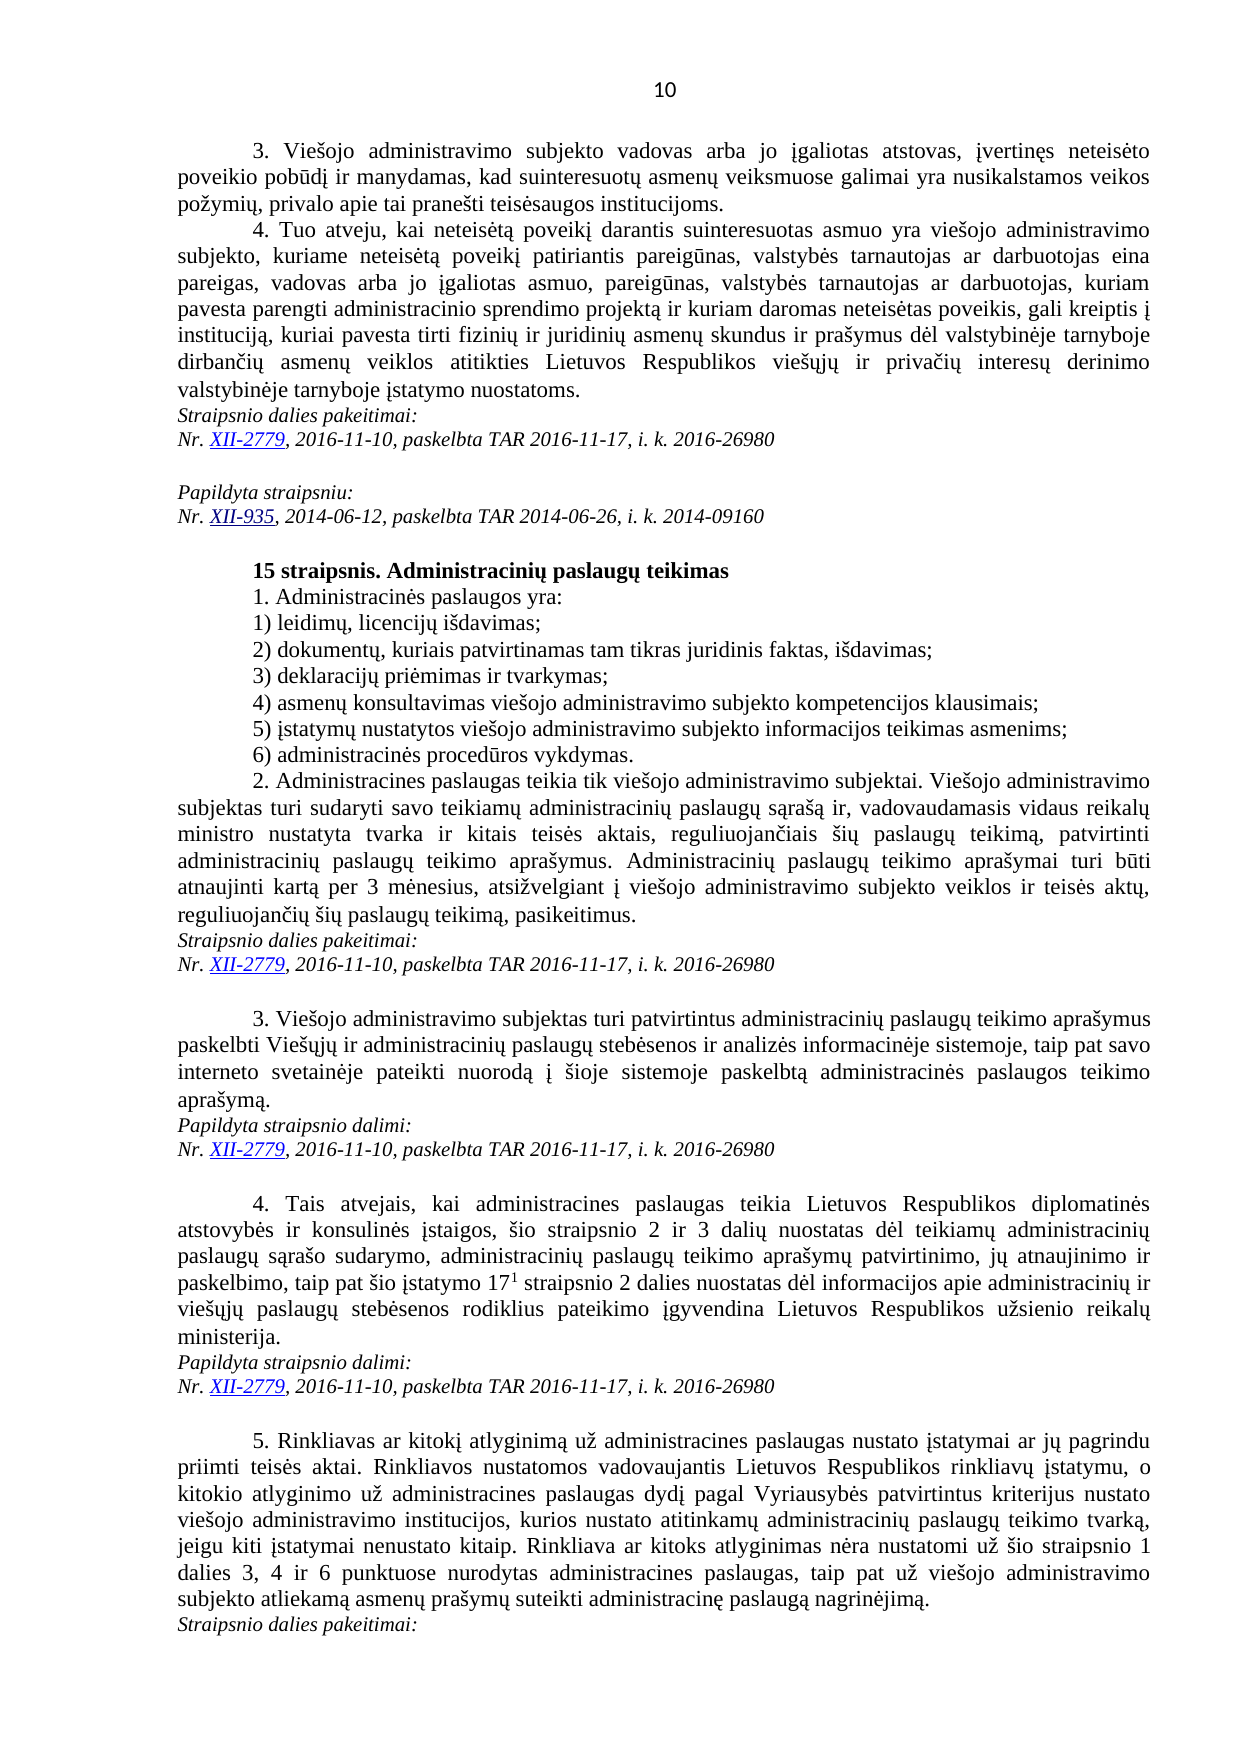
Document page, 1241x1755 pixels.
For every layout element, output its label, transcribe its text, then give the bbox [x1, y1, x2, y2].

text 3) deklaracijų priėmimas ir tvarkymas; [177, 662, 1152, 688]
text Nr. XII-935, 2014-06-12, paskelbta TAR 2014-06-26, i. k. 2014-09160 [177, 504, 1152, 528]
text 1. Administracinės paslaugos yra: [177, 583, 1152, 609]
text 6) administracinės procedūros vykdymas. [177, 741, 1152, 768]
text Papildyta straipsnio dalimi: [177, 1350, 1152, 1374]
text 15 straipsnis. Administracinių paslaugų teikimas [177, 557, 1152, 583]
text 4. Tais atvejais, kai administracines paslaugas teikia Lietuvos Respublikos diplomatinės atstovybės ir konsulinės įstaigos, šio straipsnio 2 ir 3 dalių nuostatas dėl teikiamų administracinių paslaugų sąrašo sudarymo, administracinių paslaugų teikimo aprašymų patvirtinimo, jų atnaujinimo ir paskelbimo, taip pat šio įstatymo 171 straipsnio 2 dalies nuostatas dėl informacijos apie administracinių ir viešųjų paslaugų stebėsenos rodiklius pateikimo įgyvendina Lietuvos Respublikos užsienio reikalų ministerija. [177, 1190, 1152, 1350]
text Straipsnio dalies pakeitimai: [177, 1612, 1152, 1636]
text 5) įstatymų nustatytos viešojo administravimo subjekto informacijos teikimas asmenims; [177, 715, 1152, 741]
text 4) asmenų konsultavimas viešojo administravimo subjekto kompetencijos klausimais; [177, 688, 1152, 715]
text 3. Viešojo administravimo subjekto vadovas arba jo įgaliotas atstovas, įvertinęs neteisėto poveikio pobūdį ir manydamas, kad suinteresuotų asmenų veiksmuose galimai yra nusikalstamos veikos požymių, privalo apie tai pranešti teisėsaugos institucijoms. [177, 137, 1152, 216]
text 5. Rinkliavas ar kitokį atlyginimą už administracines paslaugas nustato įstatymai ar jų pagrindu priimti teisės aktai. Rinkliavos nustatomos vadovaujantis Lietuvos Respublikos rinkliavų įstatymu, o kitokio atlyginimo už administracines paslaugas dydį pagal Vyriausybės patvirtintus kriterijus nustato viešojo administravimo institucijos, kurios nustato atitinkamų administracinių paslaugų teikimo tvarką, jeigu kiti įstatymai nenustato kitaip. Rinkliava ar kitoks atlyginimas nėra nustatomi už šio straipsnio 1 dalies 3, 4 ir 6 punktuose nurodytas administracines paslaugas, taip pat už viešojo administravimo subjekto atliekamą asmenų prašymų suteikti administracinę paslaugą nagrinėjimą. [177, 1427, 1152, 1612]
text Straipsnio dalies pakeitimai: [177, 928, 1152, 952]
text Nr. XII-2779, 2016-11-10, paskelbta TAR 2016-11-17, i. k. 2016-26980 [177, 427, 1152, 451]
text 4. Tuo atveju, kai neteisėtą poveikį darantis suinteresuotas asmuo yra viešojo administravimo subjekto, kuriame neteisėtą poveikį patiriantis pareigūnas, valstybės tarnautojas ar darbuotojas eina pareigas, vadovas arba jo įgaliotas asmuo, pareigūnas, valstybės tarnautojas ar darbuotojas, kuriam pavesta parengti administracinio sprendimo projektą ir kuriam daromas neteisėtas poveikis, gali kreiptis į instituciją, kuriai pavesta tirti fizinių ir juridinių asmenų skundus ir prašymus dėl valstybinėje tarnyboje dirbančių asmenų veiklos atitikties Lietuvos Respublikos viešųjų ir privačių interesų derinimo valstybinėje tarnyboje įstatymo nuostatoms. [177, 216, 1152, 403]
text Nr. XII-2779, 2016-11-10, paskelbta TAR 2016-11-17, i. k. 2016-26980 [177, 1374, 1152, 1398]
text Straipsnio dalies pakeitimai: [177, 403, 1152, 427]
text 2. Administracines paslaugas teikia tik viešojo administravimo subjektai. Viešojo administravimo subjektas turi sudaryti savo teikiamų administracinių paslaugų sąrašą ir, vadovaudamasis vidaus reikalų ministro nustatyta tvarka ir kitais teisės aktais, reguliuojančiais šių paslaugų teikimą, patvirtinti administracinių paslaugų teikimo aprašymus. Administracinių paslaugų teikimo aprašymai turi būti atnaujinti kartą per 3 mėnesius, atsižvelgiant į viešojo administravimo subjekto veiklos ir teisės aktų, reguliuojančių šių paslaugų teikimą, pasikeitimus. [177, 768, 1152, 928]
text Papildyta straipsniu: [177, 480, 1152, 504]
text Nr. XII-2779, 2016-11-10, paskelbta TAR 2016-11-17, i. k. 2016-26980 [177, 1137, 1152, 1161]
text 3. Viešojo administravimo subjektas turi patvirtintus administracinių paslaugų teikimo aprašymus paskelbti Viešųjų ir administracinių paslaugų stebėsenos ir analizės informacinėje sistemoje, taip pat savo interneto svetainėje pateikti nuorodą į šioje sistemoje paskelbtą administracinės paslaugos teikimo aprašymą. [177, 1005, 1152, 1113]
text 1) leidimų, licencijų išdavimas; [177, 609, 1152, 636]
text Papildyta straipsnio dalimi: [177, 1113, 1152, 1137]
text 2) dokumentų, kuriais patvirtinamas tam tikras juridinis faktas, išdavimas; [177, 636, 1152, 662]
text Nr. XII-2779, 2016-11-10, paskelbta TAR 2016-11-17, i. k. 2016-26980 [177, 952, 1152, 976]
